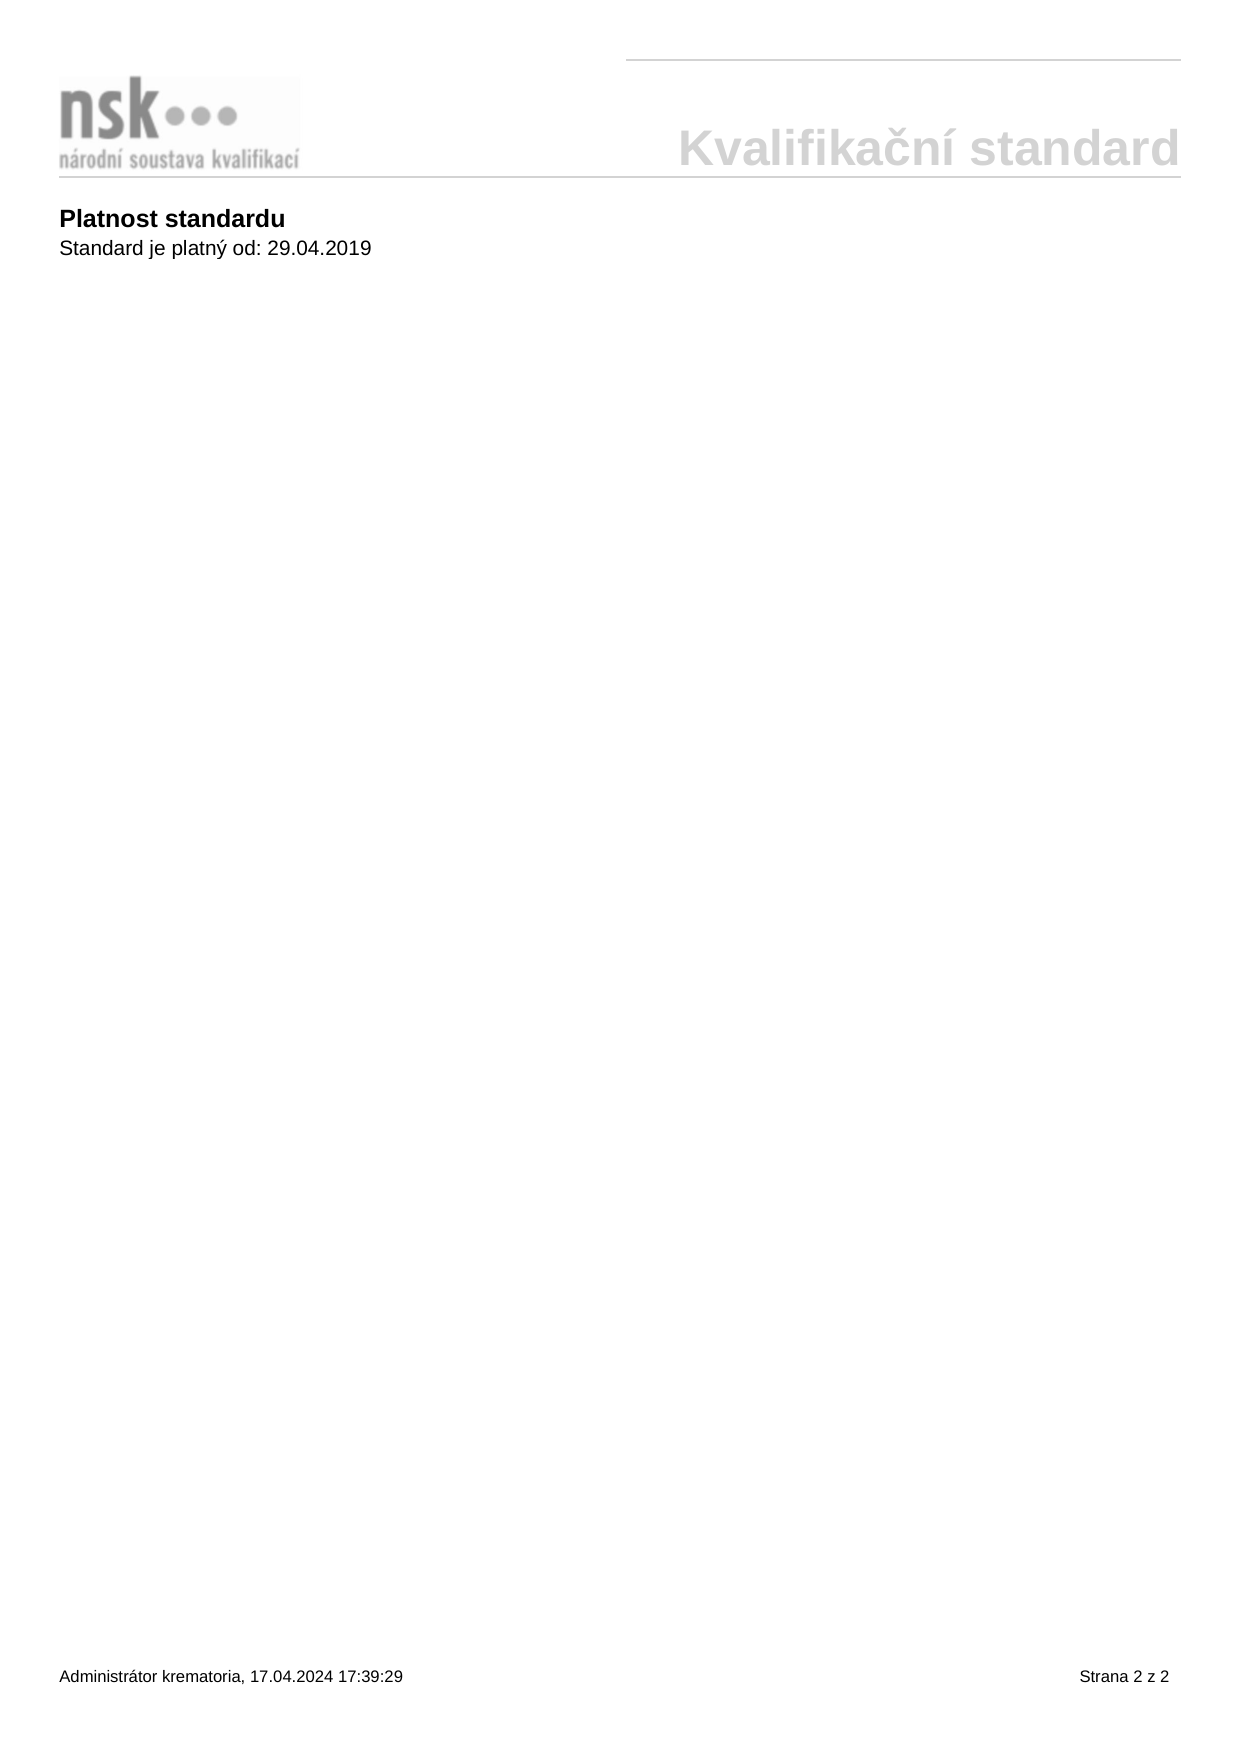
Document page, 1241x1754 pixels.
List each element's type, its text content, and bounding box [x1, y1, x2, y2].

table_cell [1093, 859, 1169, 1159]
table_cell [484, 859, 620, 1159]
table_cell [1169, 1409, 1181, 1658]
table_cell [59, 1159, 483, 1409]
table_cell [484, 194, 620, 200]
table_cell [620, 859, 626, 1159]
table_cell [1169, 1658, 1181, 1694]
table_cell [1169, 194, 1181, 200]
table_cell Strana 2 z 2 [862, 1658, 1169, 1694]
table_cell [59, 1409, 483, 1658]
table_cell [862, 259, 1093, 559]
table_cell [59, 171, 483, 176]
table_cell [1093, 559, 1169, 859]
table_cell [1169, 859, 1181, 1159]
table_cell [620, 559, 626, 859]
table_cell [484, 559, 620, 859]
table_cell [1169, 559, 1181, 859]
table_cell [626, 859, 862, 1159]
table_cell [1093, 259, 1169, 559]
table_cell [621, 59, 626, 170]
table_cell [620, 1409, 626, 1658]
table_cell [484, 1409, 620, 1658]
table_cell Platnost standardu [59, 200, 1181, 236]
table_cell [620, 259, 626, 559]
table_cell [484, 259, 620, 559]
table_cell [1169, 1159, 1181, 1409]
table_cell [484, 1159, 620, 1409]
table_cell [626, 259, 862, 559]
table_cell [862, 194, 1093, 200]
table_cell [59, 178, 1181, 194]
table_cell [626, 1409, 862, 1658]
table_cell [862, 559, 1093, 859]
table_cell [862, 859, 1093, 1159]
table_cell [1093, 194, 1169, 200]
table_cell [620, 1159, 626, 1409]
table_cell [1093, 1159, 1169, 1409]
table_cell Administrátor krematoria, 17.04.2024 17:39:29 [59, 1658, 862, 1694]
table_cell [59, 194, 483, 200]
table_cell [626, 1159, 862, 1409]
table_cell [626, 194, 862, 200]
table_cell Standard je platný od: 29.04.2019 [59, 236, 1181, 259]
table_cell [626, 559, 862, 859]
table_cell [59, 859, 483, 1159]
table_cell [862, 1159, 1093, 1409]
table_cell [862, 1409, 1093, 1658]
table_cell Kvalifikační standard [626, 61, 1181, 176]
table_cell [1093, 1409, 1169, 1658]
table_cell [1169, 259, 1181, 559]
table_cell [484, 171, 620, 176]
table_cell [59, 259, 483, 559]
picture [58, 59, 621, 171]
table_cell [59, 559, 483, 859]
